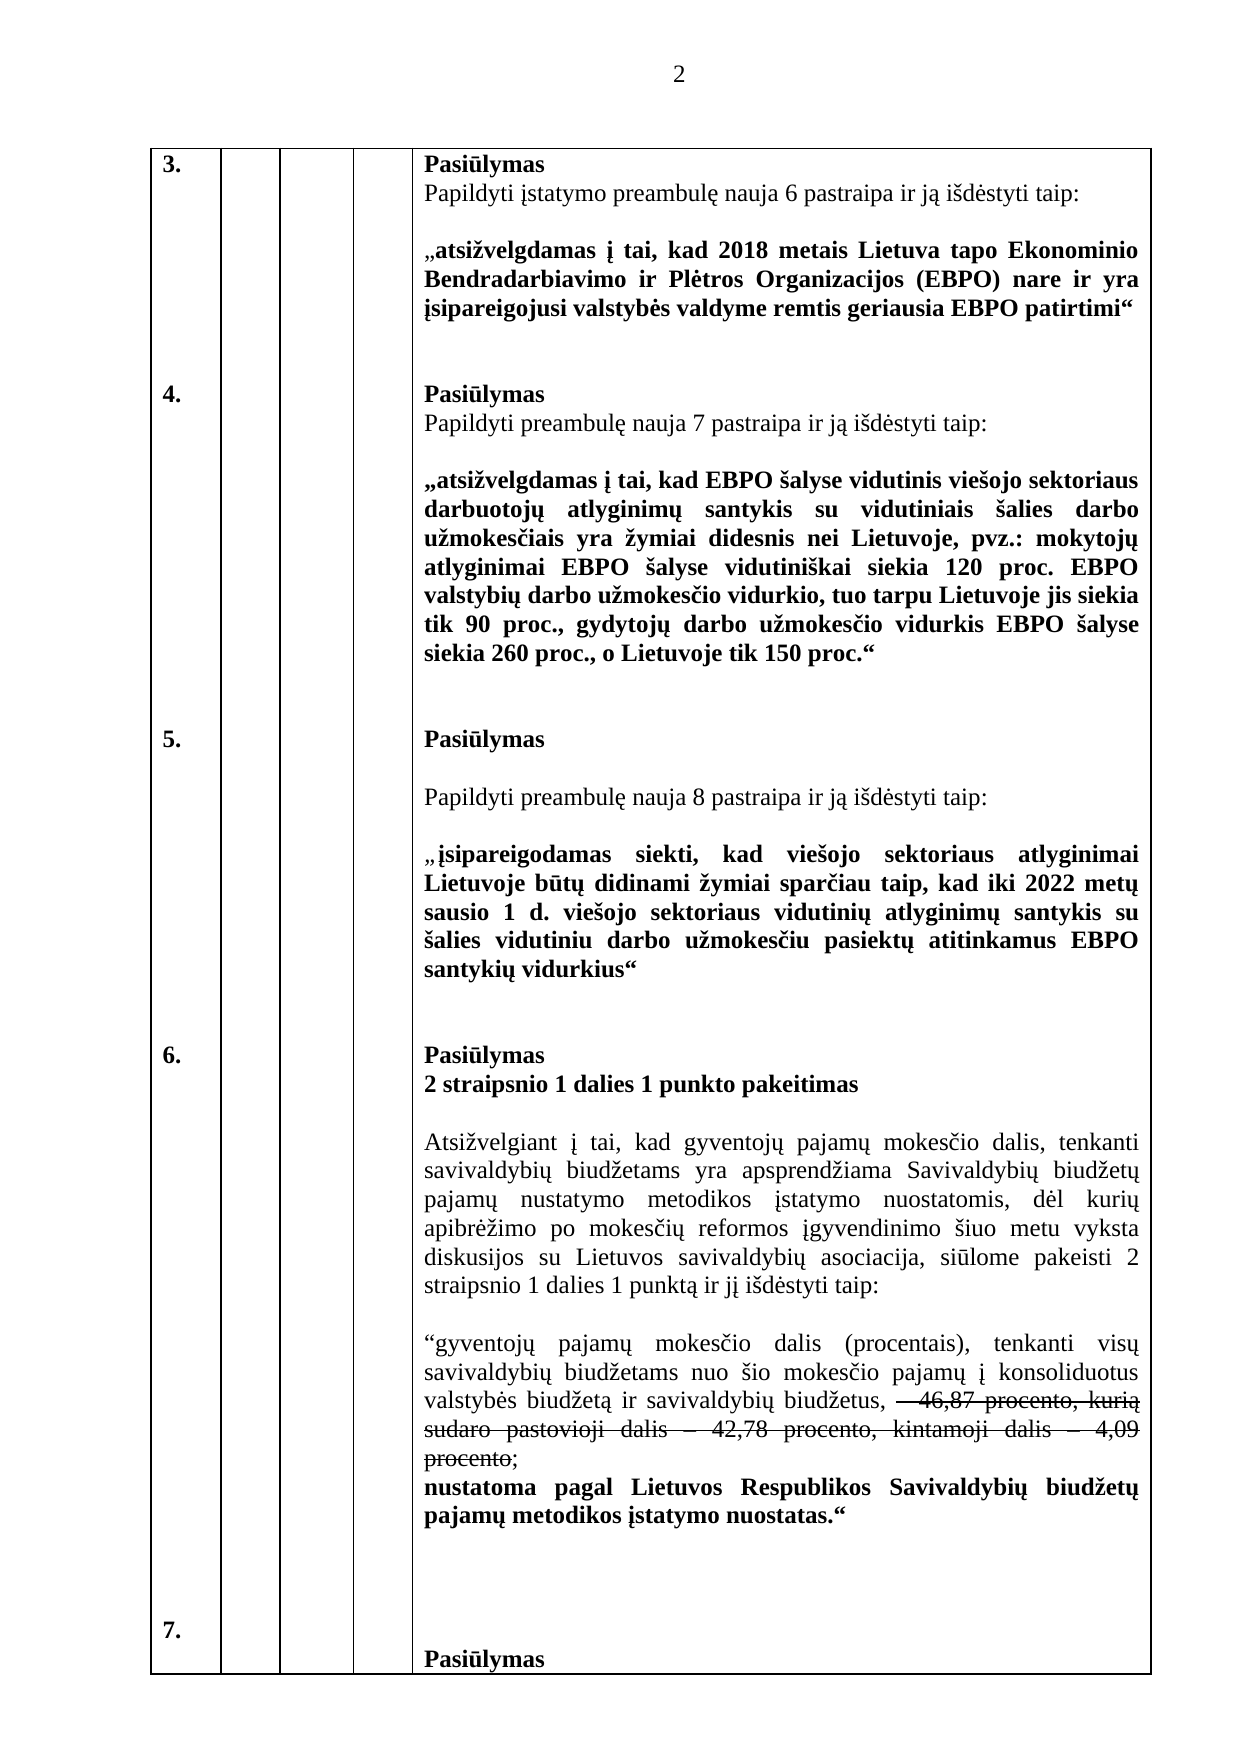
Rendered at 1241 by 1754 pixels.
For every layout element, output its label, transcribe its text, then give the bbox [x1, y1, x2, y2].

table_cell Pasiūlymas Papildyti įstatymo preambulę nauja 6 pastraipa ir ją išdėstyti taip: „atsižvelgdamas į tai, kad 2018 metais Lietuva tapo Ekonominio Bendradarbiavimo ir Plėtros Organizacijos (EBPO) nare ir yra įsipareigojusi valstybės valdyme remtis geriausia EBPO patirtimi“ Pasiūlymas Papildyti preambulę nauja 7 pastraipa ir ją išdėstyti taip: „atsižvelgdamas į tai, kad EBPO šalyse vidutinis viešojo sektoriaus darbuotojų atlyginimų santykis su vidutiniais šalies darbo užmokesčiais yra žymiai didesnis nei Lietuvoje, pvz.: mokytojų atlyginimai EBPO šalyse vidutiniškai siekia 120 proc. EBPO valstybių darbo užmokesčio vidurkio, tuo tarpu Lietuvoje jis siekia tik 90 proc., gydytojų darbo užmokesčio vidurkis EBPO šalyse siekia 260 proc., o Lietuvoje tik 150 proc.“ Pasiūlymas Papildyti preambulę nauja 8 pastraipa ir ją išdėstyti taip: „įsipareigodamas siekti, kad viešojo sektoriaus atlyginimai Lietuvoje būtų didinami žymiai sparčiau taip, kad iki 2022 metų sausio 1 d. viešojo sektoriaus vidutinių atlyginimų santykis su šalies vidutiniu darbo užmokesčiu pasiektų atitinkamus EBPO santykių vidurkius“ Pasiūlymas 2 straipsnio 1 dalies 1 punkto pakeitimas Atsižvelgiant į tai, kad gyventojų pajamų mokesčio dalis, tenkanti savivaldybių biudžetams yra apsprendžiama Savivaldybių biudžetų pajamų nustatymo metodikos įstatymo nuostatomis, dėl kurių apibrėžimo po mokesčių reformos įgyvendinimo šiuo metu vyksta diskusijos su Lietuvos savivaldybių asociacija, siūlome pakeisti 2 straipsnio 1 dalies 1 punktą ir jį išdėstyti taip: “gyventojų pajamų mokesčio dalis (procentais), tenkanti visų savivaldybių biudžetams nuo šio mokesčio pajamų į konsoliduotus valstybės biudžetą ir savivaldybių biudžetus, – 46,87 procento, kurią sudaro pastovioji dalis – 42,78 procento, kintamoji dalis – 4,09 procento; nustatoma pagal Lietuvos Respublikos Savivaldybių biudžetų pajamų metodikos įstatymo nuostatas.“ Pasiūlymas [413, 149, 1150, 1673]
table_cell [281, 149, 353, 1673]
table_cell [354, 149, 412, 1673]
table_cell 3. 4. 5. 6. 7. [152, 149, 220, 1673]
table_cell [222, 149, 279, 1673]
